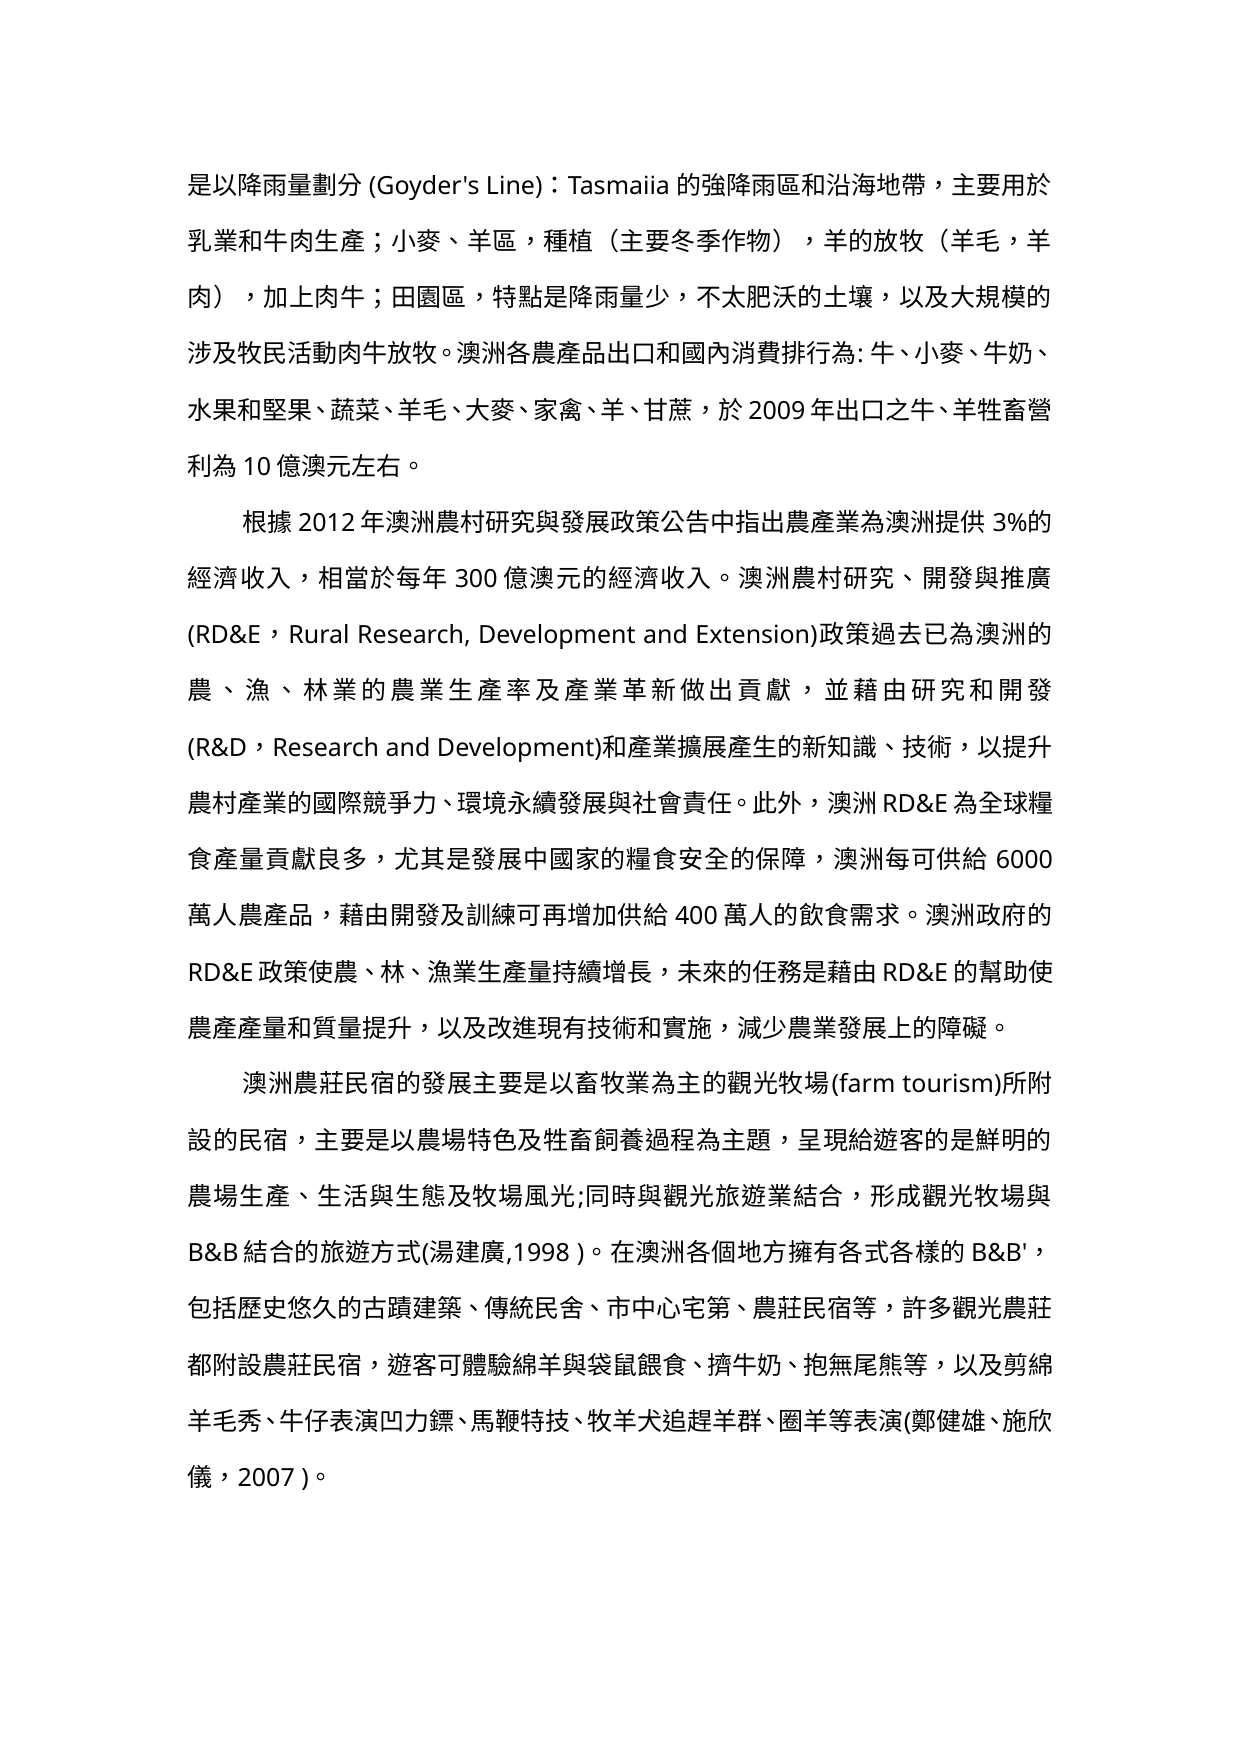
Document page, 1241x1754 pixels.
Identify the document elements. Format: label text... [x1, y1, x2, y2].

text 是以降雨量劃分 (Goyder's Line)：Tasmaiia 的強降雨區和沿海地帶，主要用於乳業和牛肉生產；小麥、羊區，種植（主要冬季作物），羊的放牧（羊毛，羊肉），加上肉牛；田園區，特點是降雨量少，不太肥沃的土壤，以及大規模的涉及牧民活動肉牛放牧。澳洲各農產品出口和國內消費排行為: 牛、小麥、牛奶、水果和堅果、蔬菜、羊毛、大麥、家禽、羊、甘蔗，於2009年出口之牛、羊牲畜營利為10億澳元左右。 [187, 164, 1053, 483]
text 根據2012年澳洲農村研究與發展政策公告中指出農產業為澳洲提供3%的經濟收入，相當於每年300億澳元的經濟收入。澳洲農村研究、開發與推廣(RD&E，Rural Research, Development and Extension)政策過去已為澳洲的農、漁、林業的農業生產率及產業革新做出貢獻，並藉由研究和開發(R&D，Research and Development)和產業擴展產生的新知識、技術，以提升農村產業的國際競爭力、環境永續發展與社會責任。此外，澳洲RD&E為全球糧食產量貢獻良多，尤其是發展中國家的糧食安全的保障，澳洲每可供給6000萬人農產品，藉由開發及訓練可再增加供給400萬人的飲食需求。澳洲政府的RD&E政策使農、林、漁業生產量持續增長，未來的任務是藉由RD&E的幫助使農產產量和質量提升，以及改進現有技術和實施，減少農業發展上的障礙。 [187, 501, 1053, 1045]
text 澳洲農莊民宿的發展主要是以畜牧業為主的觀光牧場(farm tourism)所附設的民宿，主要是以農場特色及牲畜飼養過程為主題，呈現給遊客的是鮮明的農場生產、生活與生態及牧場風光;同時與觀光旅遊業結合，形成觀光牧場與B&B結合的旅遊方式(湯建廣,1998 )。在澳洲各個地方擁有各式各樣的B&B'，包括歷史悠久的古蹟建築、傳統民舍、市中心宅第、農莊民宿等，許多觀光農莊都附設農莊民宿，遊客可體驗綿羊與袋鼠餵食、擠牛奶、抱無尾熊等，以及剪綿羊毛秀、牛仔表演凹力鏢、馬鞭特技、牧羊犬追趕羊群、圈羊等表演(鄭健雄、施欣儀，2007 )。 [187, 1063, 1053, 1494]
